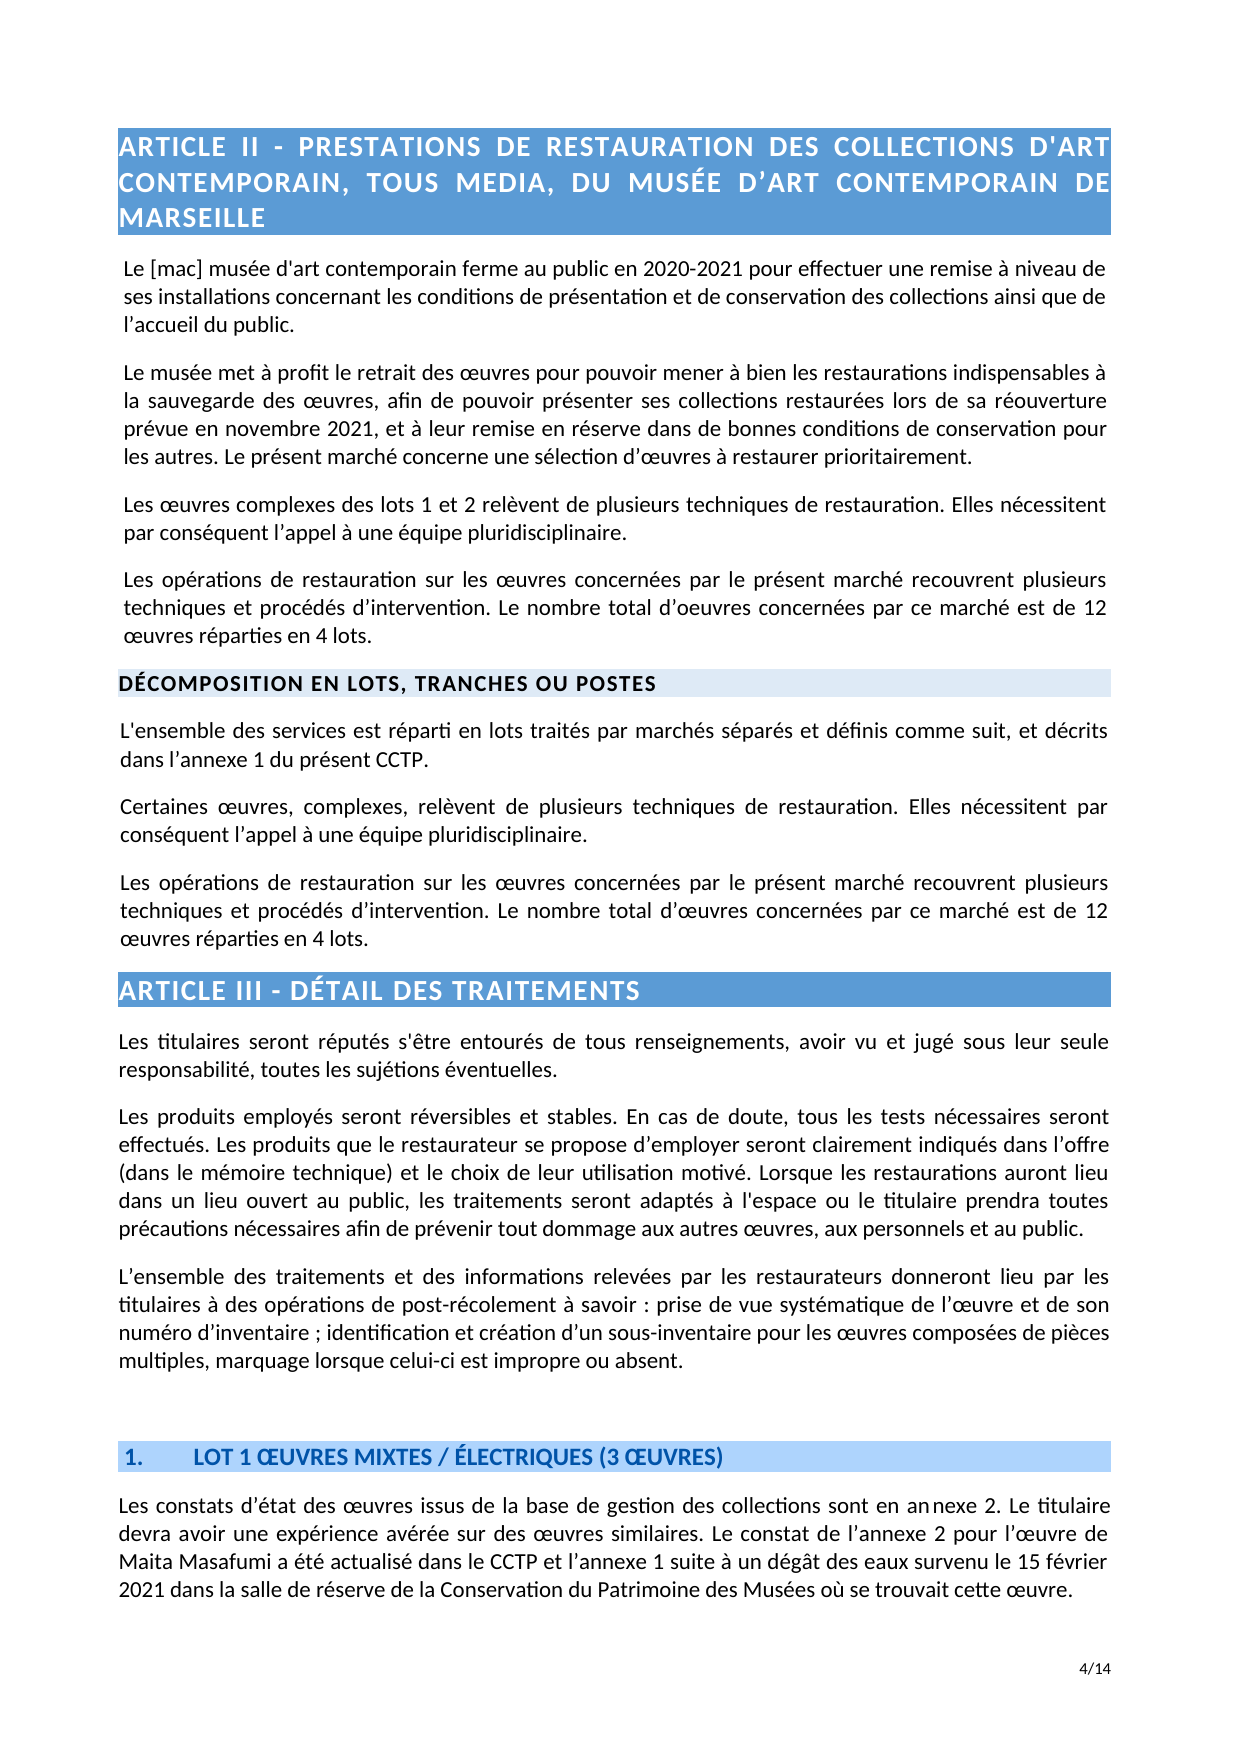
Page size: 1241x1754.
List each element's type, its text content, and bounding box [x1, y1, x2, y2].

text Le [mac] musée d'art contemporain ferme au public en 2020-2021 pour effectuer une remise à niveau de ses installations concernant les conditions de présentation et de conservation des collections ainsi que de l’accueil du public. [123, 254, 1108, 338]
subtitle DÉCOMPOSITION EN LOTS, TRANCHES OU POSTES [118, 669, 1111, 697]
text Les œuvres complexes des lots 1 et 2 relèvent de plusieurs techniques de restauration. Elles nécessitent par conséquent l’appel à une équipe pluridisciplinaire. [123, 490, 1108, 546]
subtitle ARTICLE III - DÉTAIL DES TRAITEMENTS [118, 972, 1111, 1007]
text L'ensemble des services est réparti en lots traités par marchés séparés et définis comme suit, et décrits dans l’annexe 1 du présent CCTP. [120, 717, 1110, 773]
text Certaines œuvres, complexes, relèvent de plusieurs techniques de restauration. Elles nécessitent par conséquent l’appel à une équipe pluridisciplinaire. [120, 792, 1110, 848]
subtitle ARTICLE II - Prestations de restauration des collections d'art contemporain, tous media, du musée d’art contemporain de Marseille [118, 128, 1111, 235]
list Les constats d’état des œuvres issus de la base de gestion des collections sont en annexe 2. Le titulaire devra avoir une expérience avérée sur des œuvres similaires. Le constat de l’annexe 2 pour l’œuvre de Maita Masafumi a été actualisé dans le CCTP et l’annexe 1 suite à un dégât des eaux survenu le 15 février 2021 dans la salle de réserve de la Conservation du Patrimoine des Musées où se trouvait cette œuvre. [118, 1491, 1111, 1603]
list Les titulaires seront réputés s'être entourés de tous renseignements, avoir vu et jugé sous leur seule responsabilité, toutes les sujétions éventuelles. [118, 1027, 1111, 1083]
text Les opérations de restauration sur les œuvres concernées par le présent marché recouvrent plusieurs techniques et procédés d’intervention. Le nombre total d’oeuvres concernées par ce marché est de 12 œuvres réparties en 4 lots. [123, 565, 1108, 649]
text Les opérations de restauration sur les œuvres concernées par le présent marché recouvrent plusieurs techniques et procédés d’intervention. Le nombre total d’œuvres concernées par ce marché est de 12 œuvres réparties en 4 lots. [120, 868, 1110, 952]
list LOT 1 ŒUVRES MIXTES / ÉLECTRIQUES (3 ŒUVRES) [118, 1441, 1111, 1472]
list Les produits employés seront réversibles et stables. En cas de doute, tous les tests nécessaires seront effectués. Les produits que le restaurateur se propose d’employer seront clairement indiqués dans l’offre (dans le mémoire technique) et le choix de leur utilisation motivé. Lorsque les restaurations auront lieu dans un lieu ouvert au public, les traitements seront adaptés à l'espace ou le titulaire prendra toutes précautions nécessaires afin de prévenir tout dommage aux autres œuvres, aux personnels et au public. [118, 1102, 1111, 1242]
list L’ensemble des traitements et des informations relevées par les restaurateurs donneront lieu par les titulaires à des opérations de post-récolement à savoir : prise de vue systématique de l’œuvre et de son numéro d’inventaire ; identification et création d’un sous-inventaire pour les œuvres composées de pièces multiples, marquage lorsque celui-ci est impropre ou absent. [118, 1262, 1111, 1374]
text Le musée met à profit le retrait des œuvres pour pouvoir mener à bien les restaurations indispensables à la sauvegarde des œuvres, afin de pouvoir présenter ses collections restaurées lors de sa réouverture prévue en novembre 2021, et à leur remise en réserve dans de bonnes conditions de conservation pour les autres. Le présent marché concerne une sélection d’œuvres à restaurer prioritairement. [123, 358, 1108, 470]
